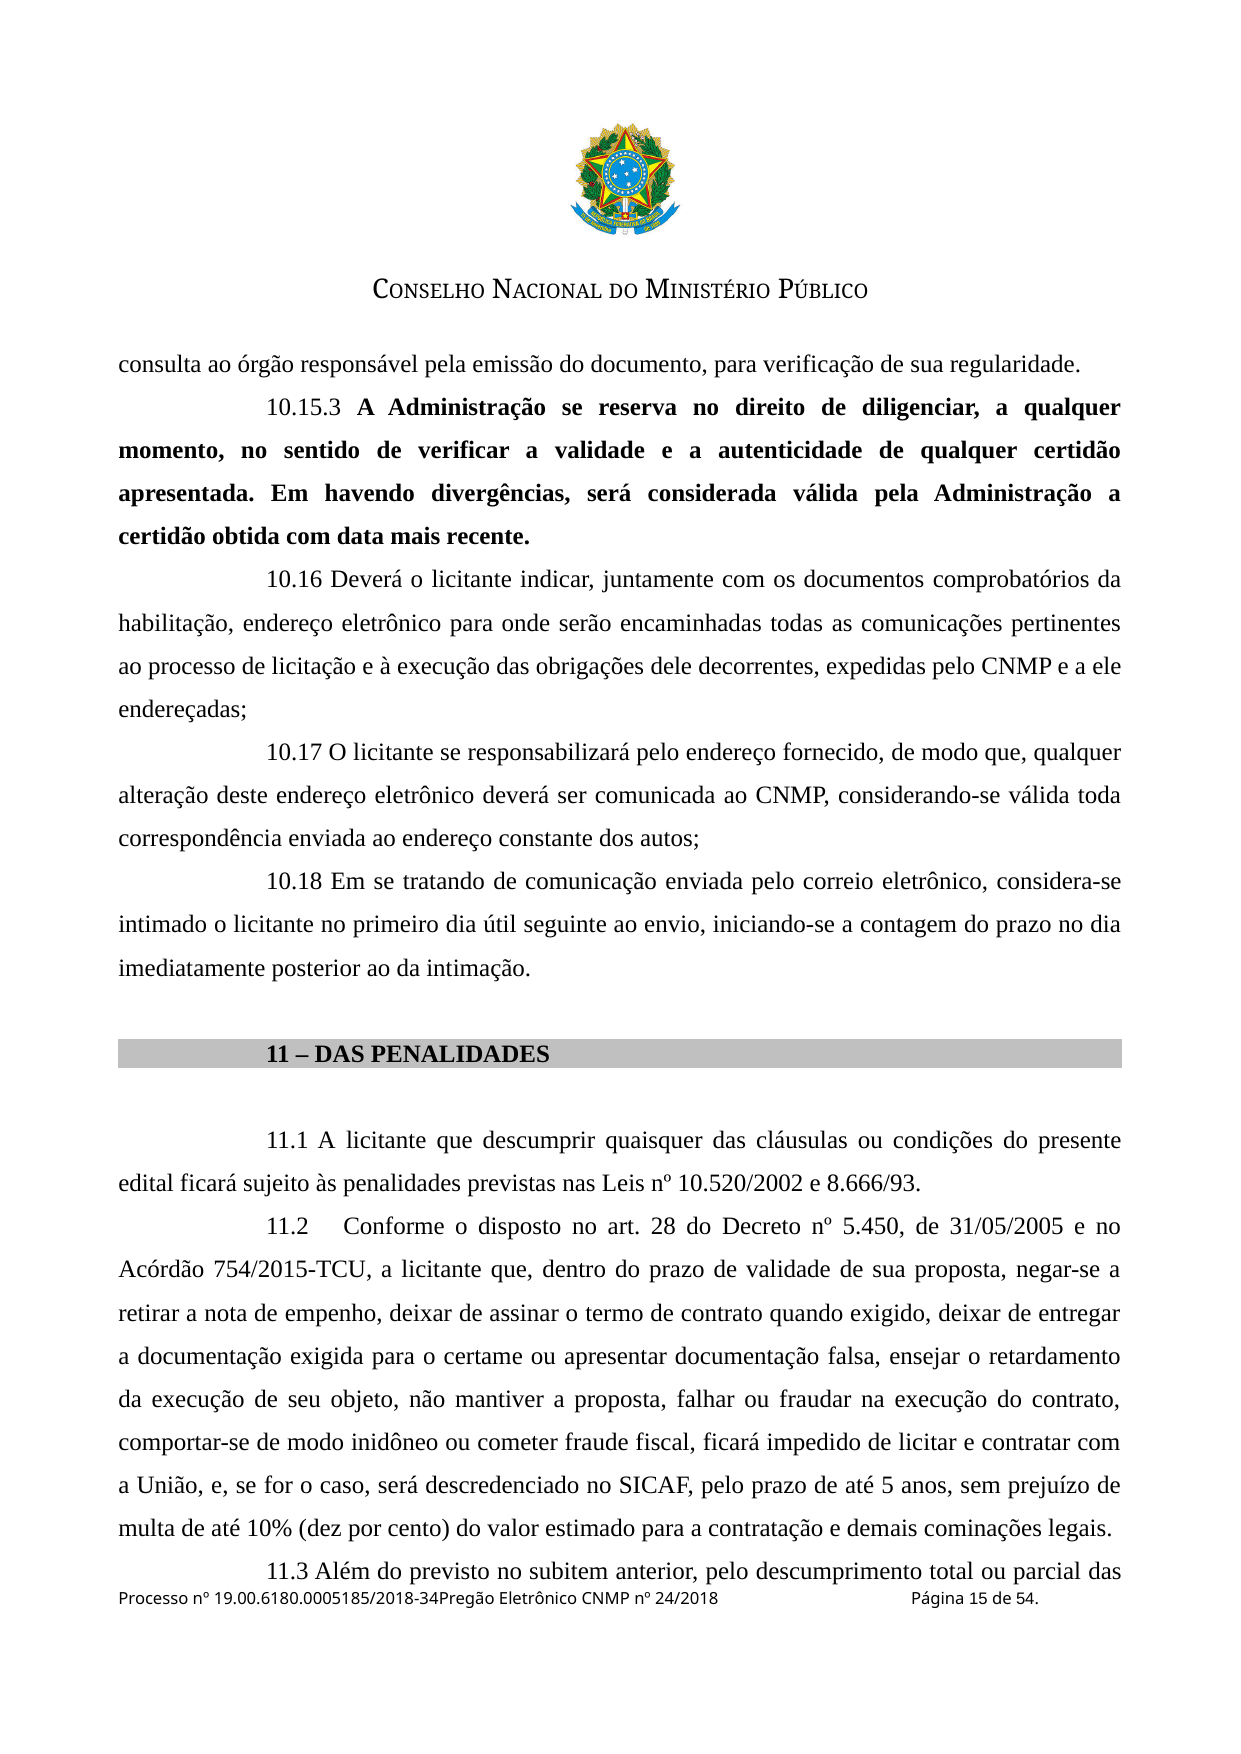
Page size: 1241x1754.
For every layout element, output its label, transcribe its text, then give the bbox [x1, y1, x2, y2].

text 10.16 Deverá o licitante indicar, juntamente com os documentos comprobatórios da habilitação, endereço eletrônico para onde serão encaminhadas todas as comunicações pertinentes ao processo de licitação e à execução das obrigações dele decorrentes, expedidas pelo CNMP e a ele endereçadas; [118, 564, 1122, 723]
list Conforme o disposto no art. 28 do Decreto nº 5.450, de 31/05/2005 e no Acórdão 754/2015-TCU, a licitante que, dentro do prazo de validade de sua proposta, negar-se a retirar a nota de empenho, deixar de assinar o termo de contrato quando exigido, deixar de entregar a documentação exigida para o certame ou apresentar documentação falsa, ensejar o retardamento da execução de seu objeto, não mantiver a proposta, falhar ou fraudar na execução do contrato, comportar-se de modo inidôneo ou cometer fraude fiscal, ficará impedido de licitar e contratar com a União, e, se for o caso, será descredenciado no SICAF, pelo prazo de até 5 anos, sem prejuízo de multa de até 10% (dez por cento) do valor estimado para a contratação e demais cominações legais. [118, 1211, 1122, 1542]
text 10.18 Em se tratando de comunicação enviada pelo correio eletrônico, considera-se intimado o licitante no primeiro dia útil seguinte ao envio, iniciando-se a contagem do prazo no dia imediatamente posterior ao da intimação. [118, 866, 1122, 981]
text 10.17 O licitante se responsabilizará pelo endereço fornecido, de modo que, qualquer alteração deste endereço eletrônico deverá ser comunicada ao CNMP, considerando-se válida toda correspondência enviada ao endereço constante dos autos; [118, 737, 1122, 852]
text 11.3 Além do previsto no subitem anterior, pelo descumprimento total ou parcial das [118, 1556, 1122, 1585]
text 11.1 A licitante que descumprir quaisquer das cláusulas ou condições do presente edital ficará sujeito às penalidades previstas nas Leis nº 10.520/2002 e 8.666/93. [118, 1125, 1122, 1197]
text 10.15.3 A Administração se reserva no direito de diligenciar, a qualquer momento, no sentido de verificar a validade e a autenticidade de qualquer certidão apresentada. Em havendo divergências, será considerada válida pela Administração a certidão obtida com data mais recente. [118, 392, 1122, 550]
text consulta ao órgão responsável pela emissão do documento, para verificação de sua regularidade. [118, 349, 1122, 378]
subtitle 11 – DAS PENALIDADES [118, 1039, 1122, 1068]
